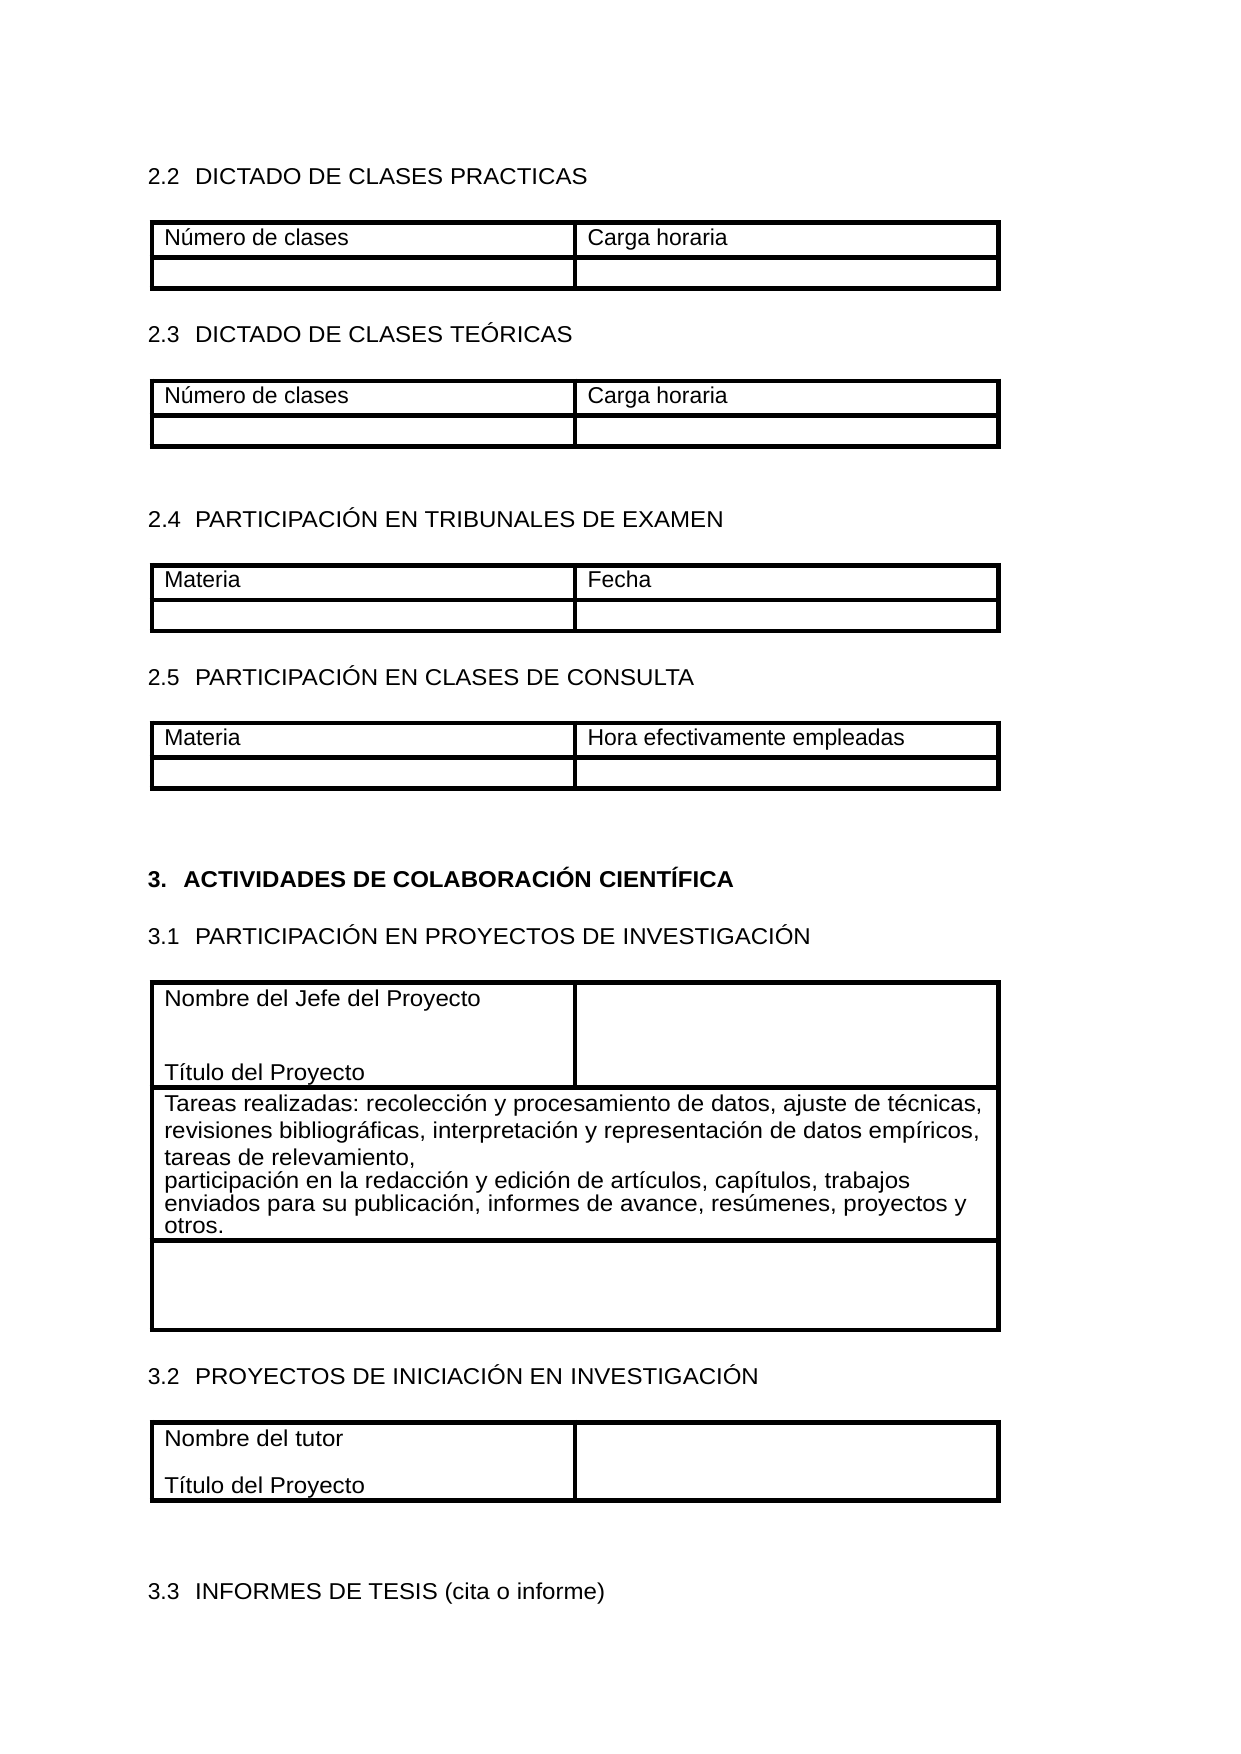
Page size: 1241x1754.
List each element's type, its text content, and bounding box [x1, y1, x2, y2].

list DICTADO DE CLASES PRACTICAS [148, 163, 1152, 189]
list DICTADO DE CLASES TEÓRICAS [148, 321, 1152, 347]
table_header Número de clases [154, 225, 573, 255]
list PARTICIPACIÓN EN TRIBUNALES DE EXAMEN [148, 506, 1152, 532]
table_cell [577, 260, 996, 286]
table_header Nombre del tutor Título del Proyecto [154, 1425, 573, 1498]
table_header Carga horaria [577, 225, 996, 255]
table_header Materia [154, 568, 573, 597]
table_cell [154, 602, 573, 628]
table_header [577, 1425, 996, 1498]
table_cell [154, 260, 573, 286]
table_header Número de clases [154, 383, 573, 413]
table_header Fecha [577, 568, 996, 597]
list PARTICIPACIÓN EN CLASES DE CONSULTA [148, 664, 1152, 690]
list PROYECTOS DE INICIACIÓN EN INVESTIGACIÓN [148, 1363, 1152, 1389]
table_header Carga horaria [577, 383, 996, 413]
list INFORMES DE TESIS (cita o informe) [148, 1578, 1152, 1604]
table_header Materia [154, 725, 573, 755]
table_cell Tareas realizadas: recolección y procesamiento de datos, ajuste de técnicas, revisiones bibliográficas, interpretación y representación de datos empíricos, tareas de relevamiento, participación en la redacción y edición de artículos, capítulos, trabajos enviados para su publicación, informes de avance, resúmenes, proyectos y otros. [154, 1090, 996, 1238]
table_cell [154, 1243, 996, 1328]
table_cell [577, 418, 996, 444]
table_header Hora efectivamente empleadas [577, 725, 996, 755]
table_cell [154, 418, 573, 444]
table_cell [577, 602, 996, 628]
list PARTICIPACIÓN EN PROYECTOS DE INVESTIGACIÓN [148, 923, 1152, 950]
table_header [577, 985, 996, 1085]
subtitle ACTIVIDADES DE COLABORACIÓN CIENTÍFICA [148, 866, 1152, 892]
table_cell [577, 760, 996, 786]
table_cell [154, 760, 573, 786]
table_header Nombre del Jefe del Proyecto Título del Proyecto [154, 985, 573, 1085]
